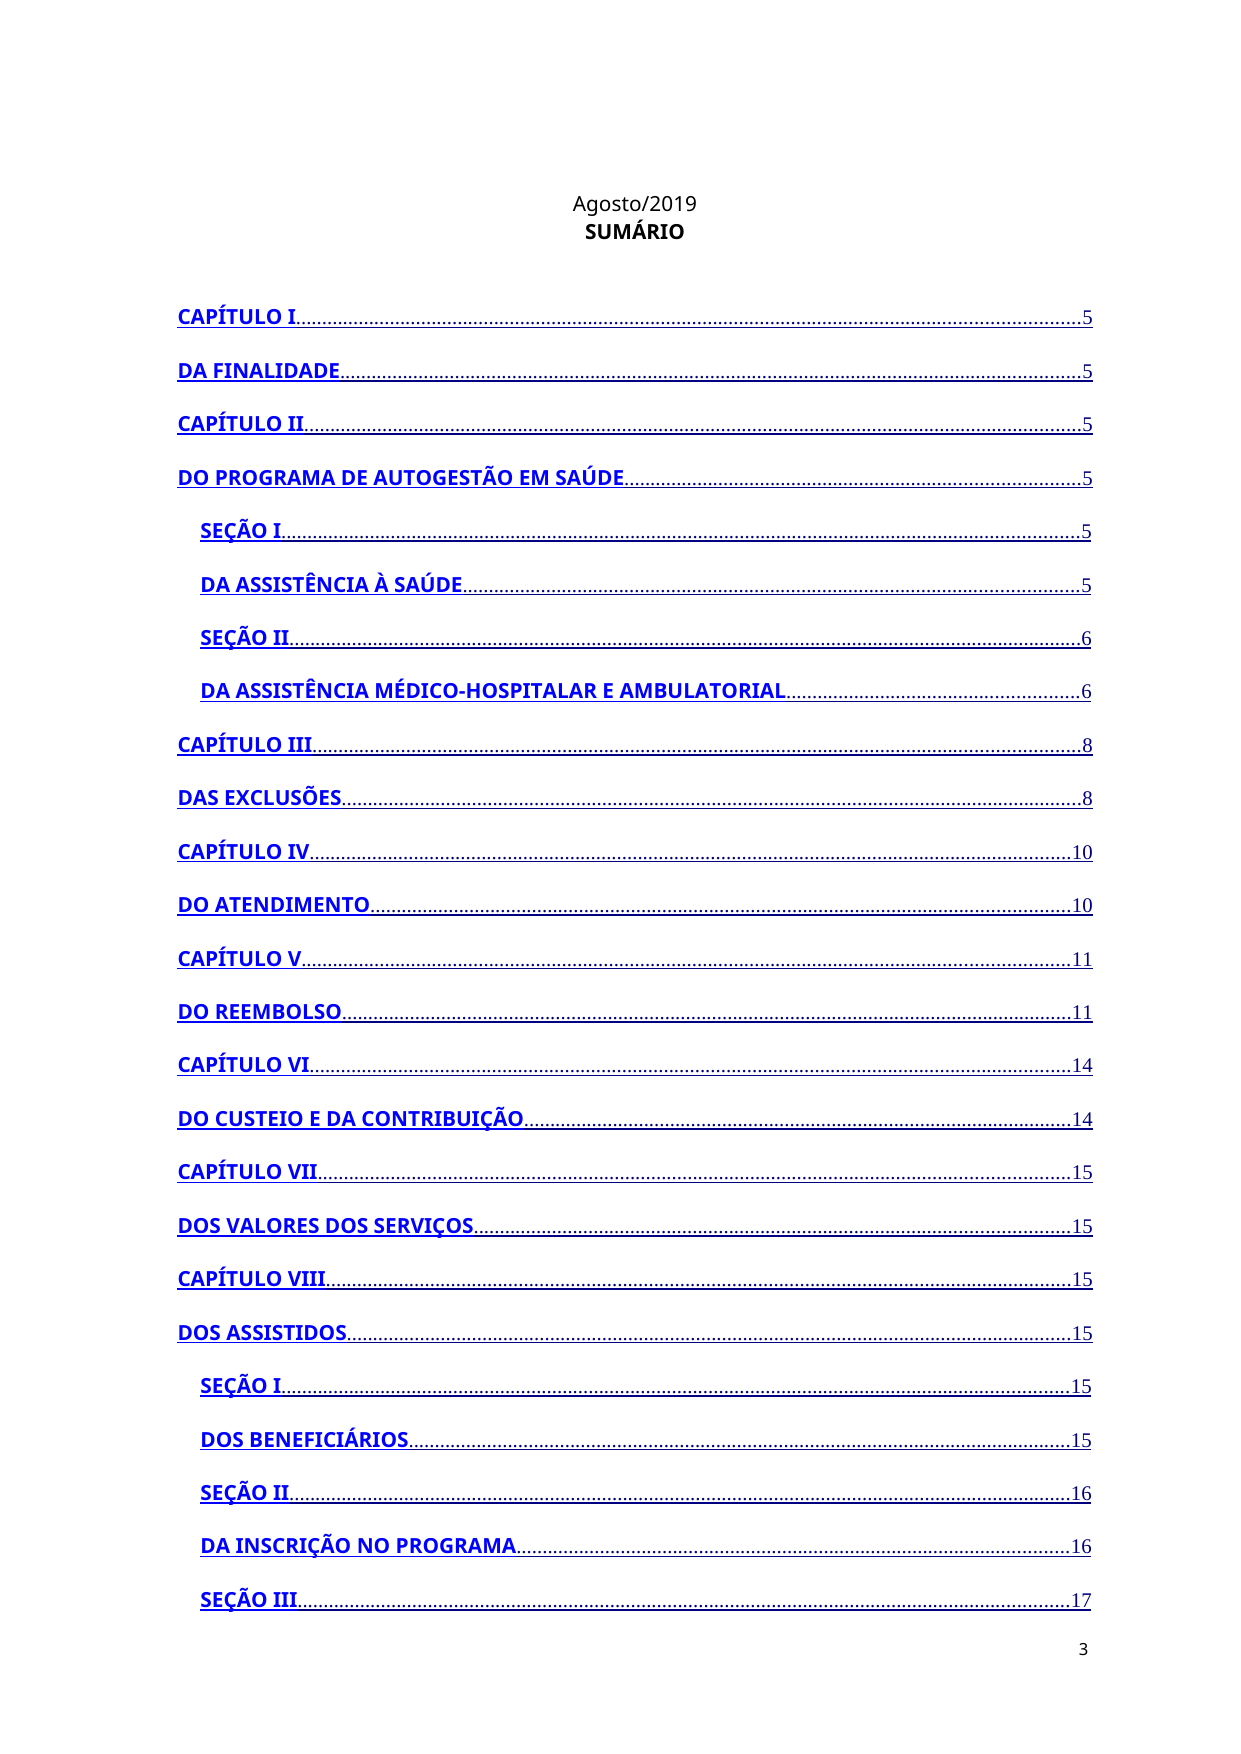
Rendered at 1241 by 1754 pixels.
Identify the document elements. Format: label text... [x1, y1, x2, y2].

text SEÇÃO II 6 [200, 623, 1092, 652]
text CAPÍTULO VI 14 [177, 1051, 1092, 1075]
text CAPÍTULO II 5 [177, 409, 1092, 433]
text CAPÍTULO IV 10 [177, 837, 1092, 861]
text DA FINALIDADE 5 [177, 356, 1092, 380]
text DOS BENEFICIÁRIOS 15 [200, 1425, 1092, 1453]
text DO ATENDIMENTO 10 [177, 890, 1092, 914]
text CAPÍTULO III 8 [177, 730, 1092, 754]
text DO CUSTEIO E DA CONTRIBUIÇÃO 14 [177, 1104, 1092, 1128]
text SEÇÃO I 15 [200, 1371, 1092, 1400]
text DA INSCRIÇÃO NO PROGRAMA 16 [200, 1532, 1092, 1560]
text DA ASSISTÊNCIA À SAÚDE 5 [200, 570, 1092, 598]
text CAPÍTULO VIII 15 [177, 1264, 1092, 1288]
text CAPÍTULO VII 15 [177, 1157, 1092, 1182]
text DO PROGRAMA DE AUTOGESTÃO EM SAÚDE 5 [177, 463, 1092, 487]
text SEÇÃO I 5 [200, 516, 1092, 545]
text DOS ASSISTIDOS 15 [177, 1318, 1092, 1342]
text CAPÍTULO V 11 [177, 944, 1092, 968]
text CAPÍTULO I 5 [177, 302, 1092, 327]
text DAS EXCLUSÕES 8 [177, 783, 1092, 808]
text SUMÁRIO [177, 217, 1092, 246]
text SEÇÃO II 16 [200, 1478, 1092, 1507]
text Agosto/2019 [177, 189, 1092, 217]
text DA ASSISTÊNCIA MÉDICO-HOSPITALAR E AMBULATORIAL 6 [200, 677, 1092, 705]
text DO REEMBOLSO 11 [177, 997, 1092, 1021]
text DOS VALORES DOS SERVIÇOS 15 [177, 1211, 1092, 1235]
text SEÇÃO III 17 [200, 1585, 1092, 1613]
